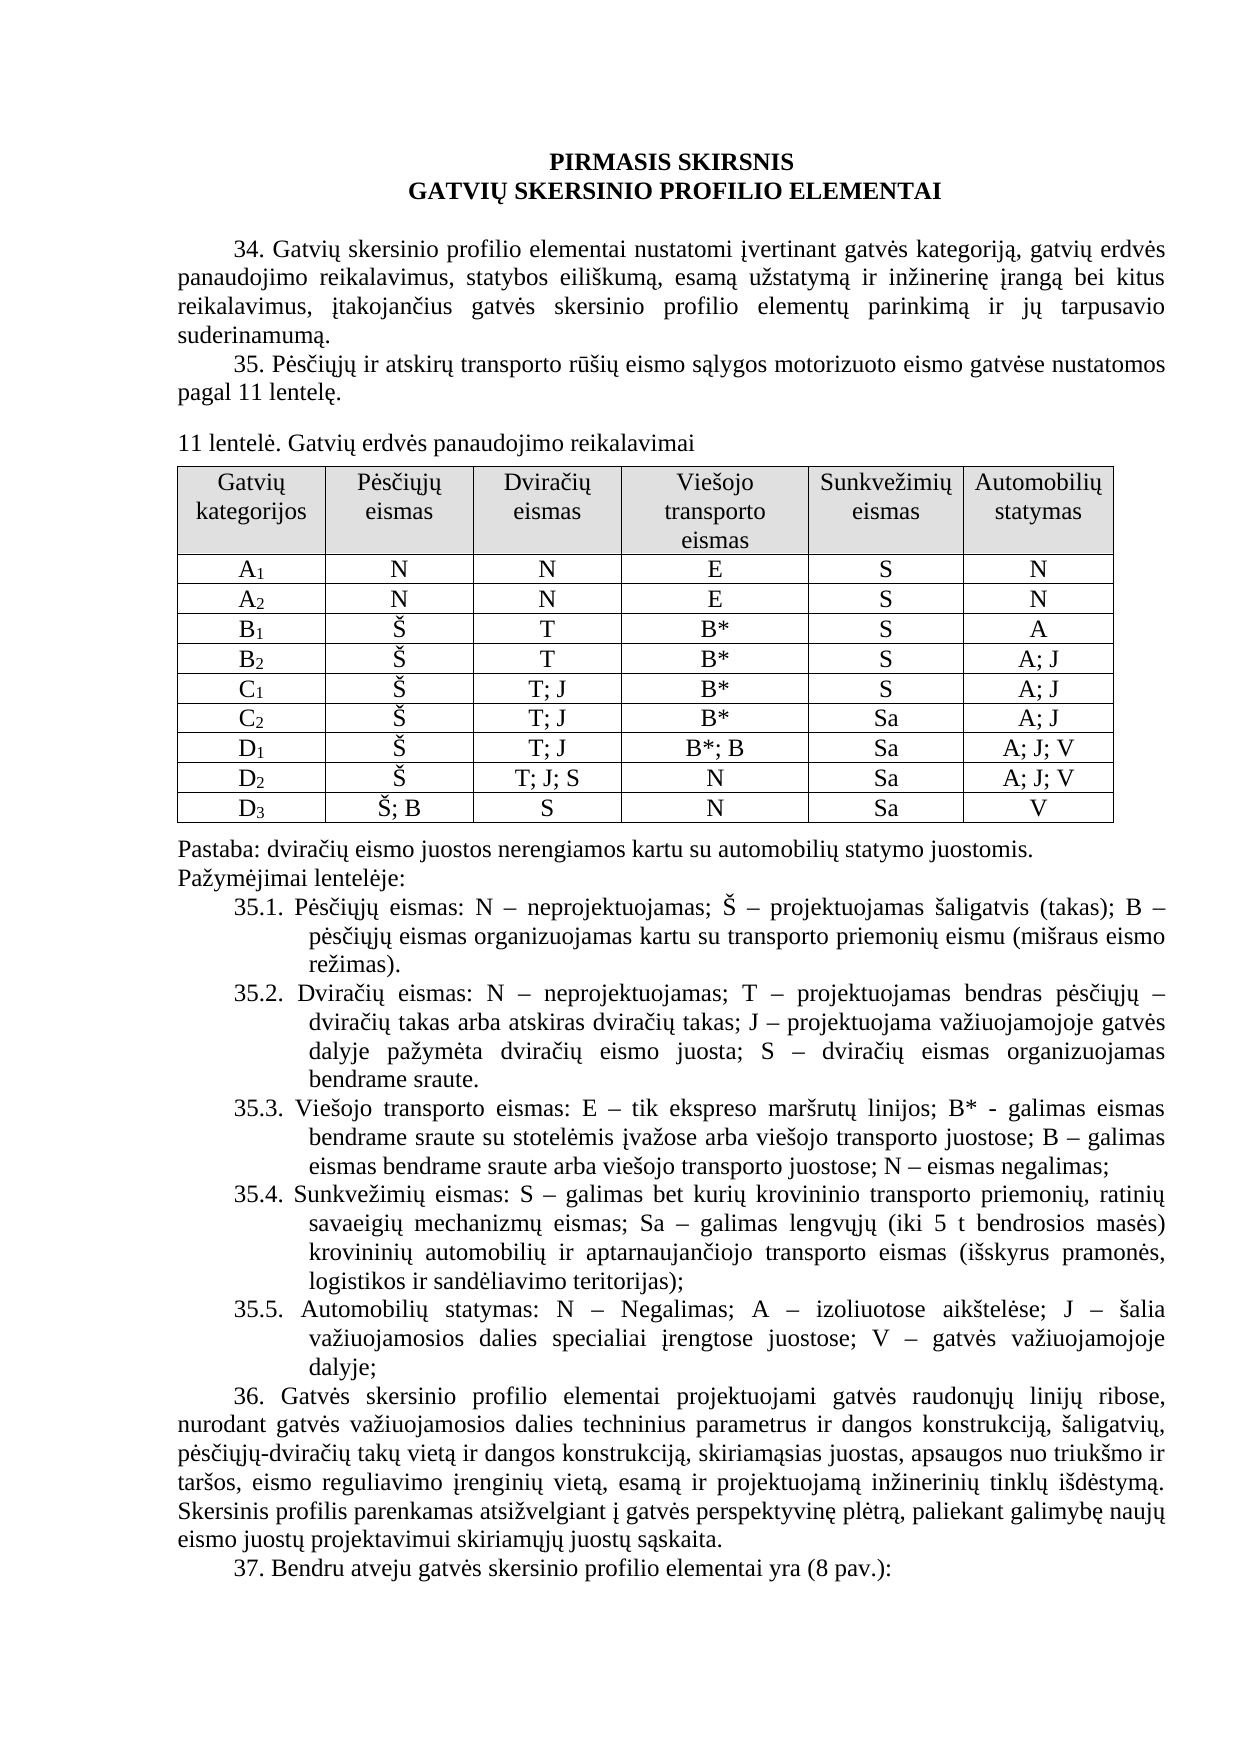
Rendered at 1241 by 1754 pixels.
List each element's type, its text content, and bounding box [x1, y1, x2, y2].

table_cell N [474, 584, 621, 613]
text 35.5. Automobilių statymas: N – Negalimas; A – izoliuotose aikštelėse; J – šalia važiuojamosios dalies specialiai įrengtose juostose; V – gatvės važiuojamojoje dalyje; [233, 1294, 1166, 1381]
text 37. Bendru atveju gatvės skersinio profilio elementai yra (8 pav.): [177, 1553, 1166, 1582]
text 35. Pėsčiųjų ir atskirų transporto rūšių eismo sąlygos motorizuoto eismo gatvėse nustatomos pagal 11 lentelę. [177, 349, 1166, 406]
table_cell T; J [474, 733, 621, 762]
table_cell B*; B [622, 733, 808, 762]
table_cell Š; B [326, 793, 473, 822]
table_cell N [964, 555, 1113, 583]
table_cell B2 [178, 644, 325, 673]
table_cell Š [326, 704, 473, 732]
table_cell N [964, 584, 1113, 613]
table_cell C1 [178, 674, 325, 702]
table_cell S [809, 674, 963, 702]
table_cell T [474, 644, 621, 673]
table_cell A; J [964, 674, 1113, 702]
text PIRMASIS SKIRSNIS [177, 147, 1166, 176]
table_cell A; J; V [964, 763, 1113, 792]
table_cell B* [622, 614, 808, 643]
table_cell S [809, 555, 963, 583]
table_cell E [622, 555, 808, 583]
table_cell S [809, 644, 963, 673]
table_cell A1 [178, 555, 325, 583]
table_cell S [809, 614, 963, 643]
table_cell N [326, 555, 473, 583]
text 35.2. Dviračių eismas: N – neprojektuojamas; T – projektuojamas bendras pėsčiųjų – dviračių takas arba atskiras dviračių takas; J – projektuojama važiuojamojoje gatvės dalyje pažymėta dviračių eismo juosta; S – dviračių eismas organizuojamas bendrame sraute. [233, 978, 1166, 1093]
table_cell A2 [178, 584, 325, 613]
table_cell Sa [809, 733, 963, 762]
table_cell T; J; S [474, 763, 621, 792]
text 35.4. Sunkvežimių eismas: S – galimas bet kurių krovininio transporto priemonių, ratinių savaeigių mechanizmų eismas; Sa – galimas lengvųjų (iki 5 t bendrosios masės) krovininių automobilių ir aptarnaujančiojo transporto eismas (išskyrus pramonės, logistikos ir sandėliavimo teritorijas); [233, 1179, 1166, 1294]
table_cell B* [622, 704, 808, 732]
table_cell T [474, 614, 621, 643]
table_cell A; J [964, 704, 1113, 732]
text 11 lentelė. Gatvių erdvės panaudojimo reikalavimai [177, 428, 1166, 457]
text 35.3. Viešojo transporto eismas: E – tik ekspreso maršrutų linijos; B* - galimas eismas bendrame sraute su stotelėmis įvažose arba viešojo transporto juostose; B – galimas eismas bendrame sraute arba viešojo transporto juostose; N – eismas negalimas; [233, 1093, 1166, 1179]
text 34. Gatvių skersinio profilio elementai nustatomi įvertinant gatvės kategoriją, gatvių erdvės panaudojimo reikalavimus, statybos eiliškumą, esamą užstatymą ir inžinerinę įrangą bei kitus reikalavimus, įtakojančius gatvės skersinio profilio elementų parinkimą ir jų tarpusavio suderinamumą. [177, 234, 1166, 349]
table_header Sunkvežimių eismas [809, 467, 963, 553]
table_cell Sa [809, 704, 963, 732]
table_cell N [622, 763, 808, 792]
table_cell S [474, 793, 621, 822]
text 35.1. Pėsčiųjų eismas: N – neprojektuojamas; Š – projektuojamas šaligatvis (takas); B – pėsčiųjų eismas organizuojamas kartu su transporto priemonių eismu (mišraus eismo režimas). [233, 892, 1166, 978]
table_cell N [326, 584, 473, 613]
text Pastaba: dviračių eismo juostos nerengiamos kartu su automobilių statymo juostomis. [177, 834, 1166, 863]
table_cell N [622, 793, 808, 822]
table_cell A; J [964, 644, 1113, 673]
table_cell Sa [809, 793, 963, 822]
text GATVIŲ SKERSINIO PROFILIO ELEMENTAI [177, 176, 1166, 205]
table_cell Š [326, 733, 473, 762]
table_cell T; J [474, 674, 621, 702]
table_cell S [809, 584, 963, 613]
table_cell N [474, 555, 621, 583]
table_header Automobilių statymas [964, 467, 1113, 553]
text 36. Gatvės skersinio profilio elementai projektuojami gatvės raudonųjų linijų ribose, nurodant gatvės važiuojamosios dalies techninius parametrus ir dangos konstrukciją, šaligatvių, pėsčiųjų-dviračių takų vietą ir dangos konstrukciją, skiriamąsias juostas, apsaugos nuo triukšmo ir taršos, eismo reguliavimo įrenginių vietą, esamą ir projektuojamą inžinerinių tinklų išdėstymą. Skersinis profilis parenkamas atsižvelgiant į gatvės perspektyvinę plėtrą, paliekant galimybę naujų eismo juostų projektavimui skiriamųjų juostų sąskaita. [177, 1381, 1166, 1553]
table_cell Š [326, 763, 473, 792]
table_cell E [622, 584, 808, 613]
table_header Gatvių kategorijos [178, 467, 325, 553]
table_header Viešojo transporto eismas [622, 467, 808, 553]
table_cell B1 [178, 614, 325, 643]
table_cell B* [622, 674, 808, 702]
table_cell A [964, 614, 1113, 643]
table_cell V [964, 793, 1113, 822]
table_cell C2 [178, 704, 325, 732]
table_cell B* [622, 644, 808, 673]
text Pažymėjimai lentelėje: [177, 863, 1166, 892]
table_cell Š [326, 674, 473, 702]
table_cell Š [326, 614, 473, 643]
table_header Dviračių eismas [474, 467, 621, 553]
table_cell D3 [178, 793, 325, 822]
table_cell A; J; V [964, 733, 1113, 762]
table_header Pėsčiųjų eismas [326, 467, 473, 553]
table_cell T; J [474, 704, 621, 732]
table_cell D2 [178, 763, 325, 792]
table_cell Š [326, 644, 473, 673]
table_cell D1 [178, 733, 325, 762]
table_cell Sa [809, 763, 963, 792]
